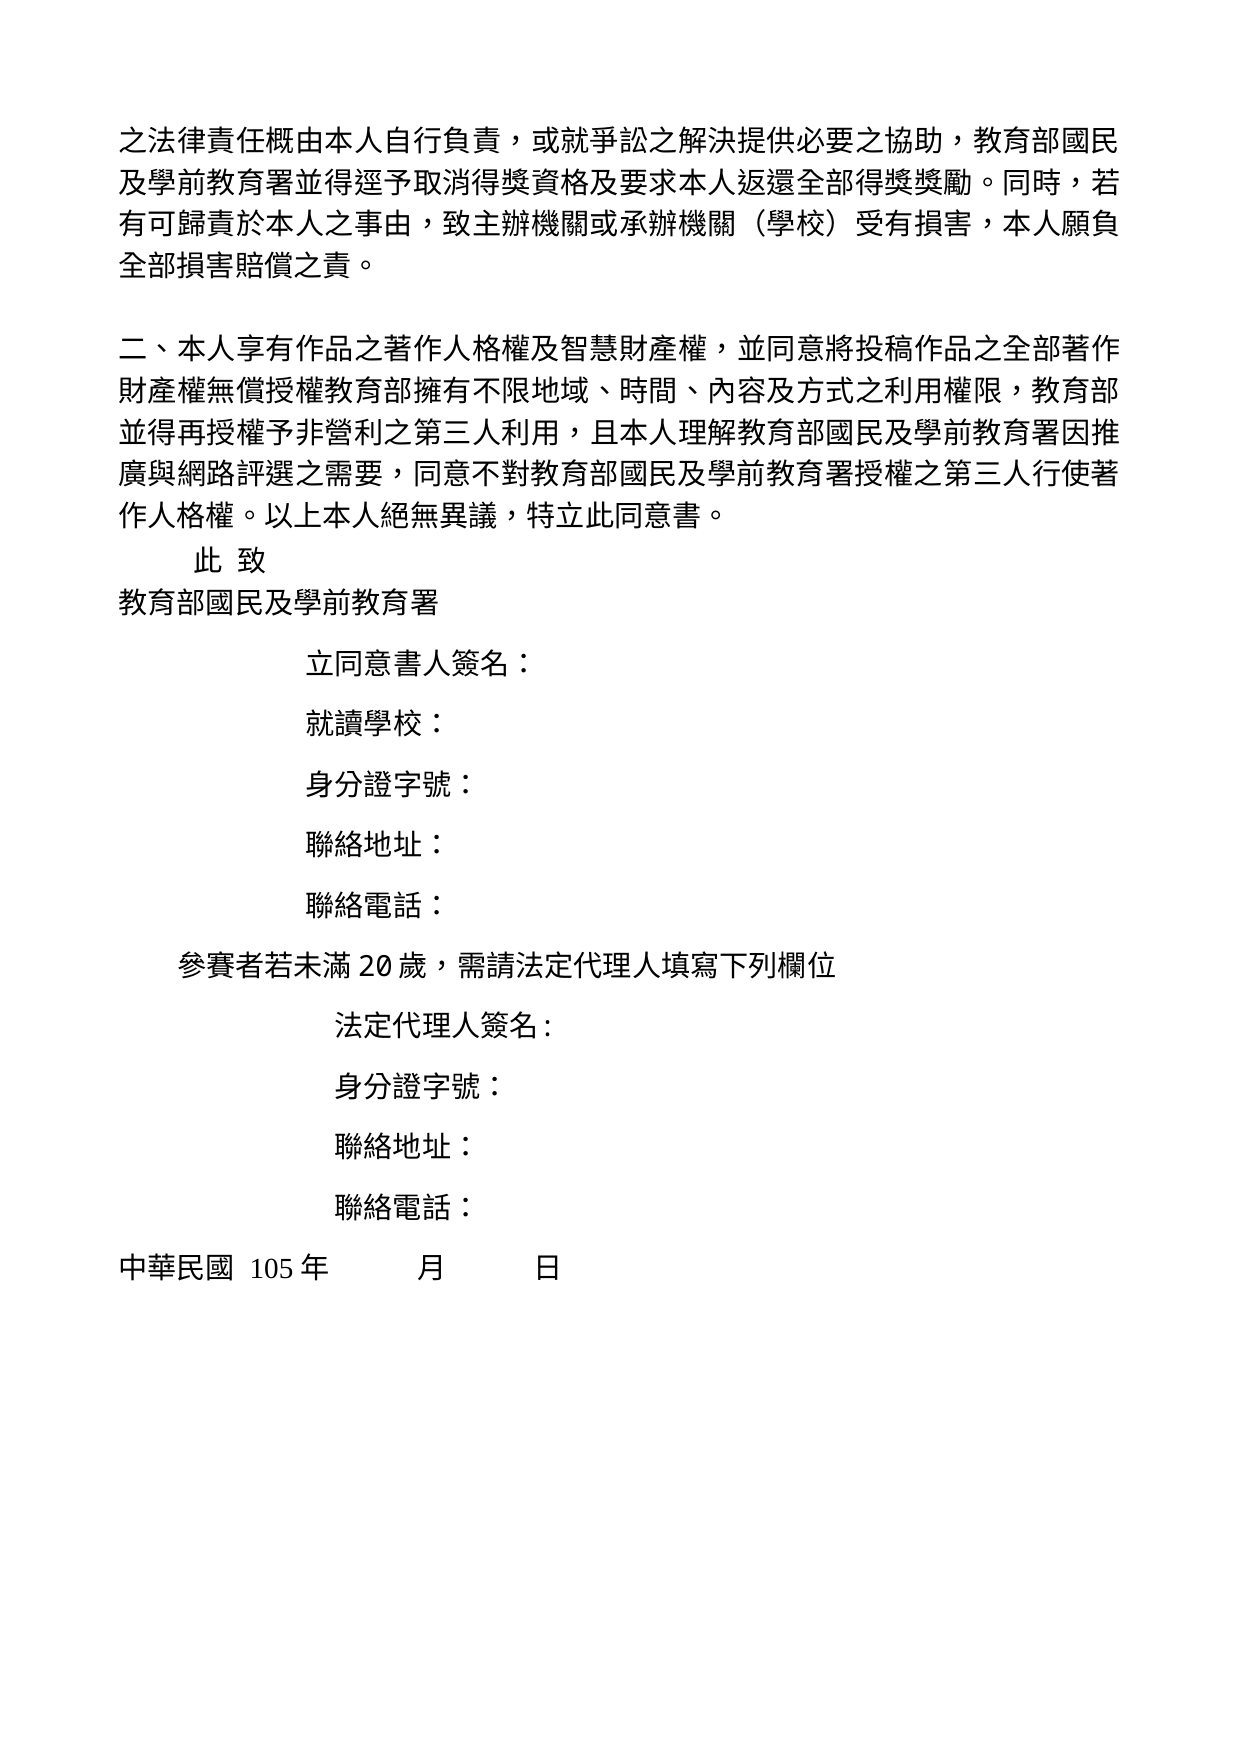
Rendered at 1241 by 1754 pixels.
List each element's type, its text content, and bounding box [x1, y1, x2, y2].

text 聯絡電話： [177, 1185, 1122, 1226]
text 就讀學校： [305, 701, 1122, 743]
text 中華民國 105 年 月 日 [118, 1245, 1122, 1287]
text 聯絡地址： [177, 1124, 1122, 1166]
text 身分證字號： [305, 762, 1122, 803]
text 教育部國民及學前教育署 [118, 581, 1122, 622]
text 法定代理人簽名: [177, 1003, 1122, 1045]
text 參賽者若未滿20歲，需請法定代理人填寫下列欄位 [177, 943, 1122, 985]
text 立同意書人簽名： [305, 641, 1122, 683]
text 二、本人享有作品之著作人格權及智慧財產權，並同意將投稿作品之全部著作財產權無償授權教育部擁有不限地域、時間、內容及方式之利用權限，教育部並得再授權予非營利之第三人利用，且本人理解教育部國民及學前教育署因推廣與網路評選之需要，同意不對教育部國民及學前教育署授權之第三人行使著作人格權。以上本人絕無異議，特立此同意書。 [118, 326, 1122, 535]
text 聯絡地址： [305, 822, 1122, 864]
text 身分證字號： [177, 1064, 1122, 1106]
text 聯絡電話： [305, 883, 1122, 924]
text 此 致 [193, 535, 1122, 581]
text 之法律責任概由本人自行負責，或就爭訟之解決提供必要之協助，教育部國民及學前教育署並得逕予取消得獎資格及要求本人返還全部得獎獎勵。同時，若有可歸責於本人之事由，致主辦機關或承辦機關（學校）受有損害，本人願負全部損害賠償之責。 [118, 118, 1122, 285]
